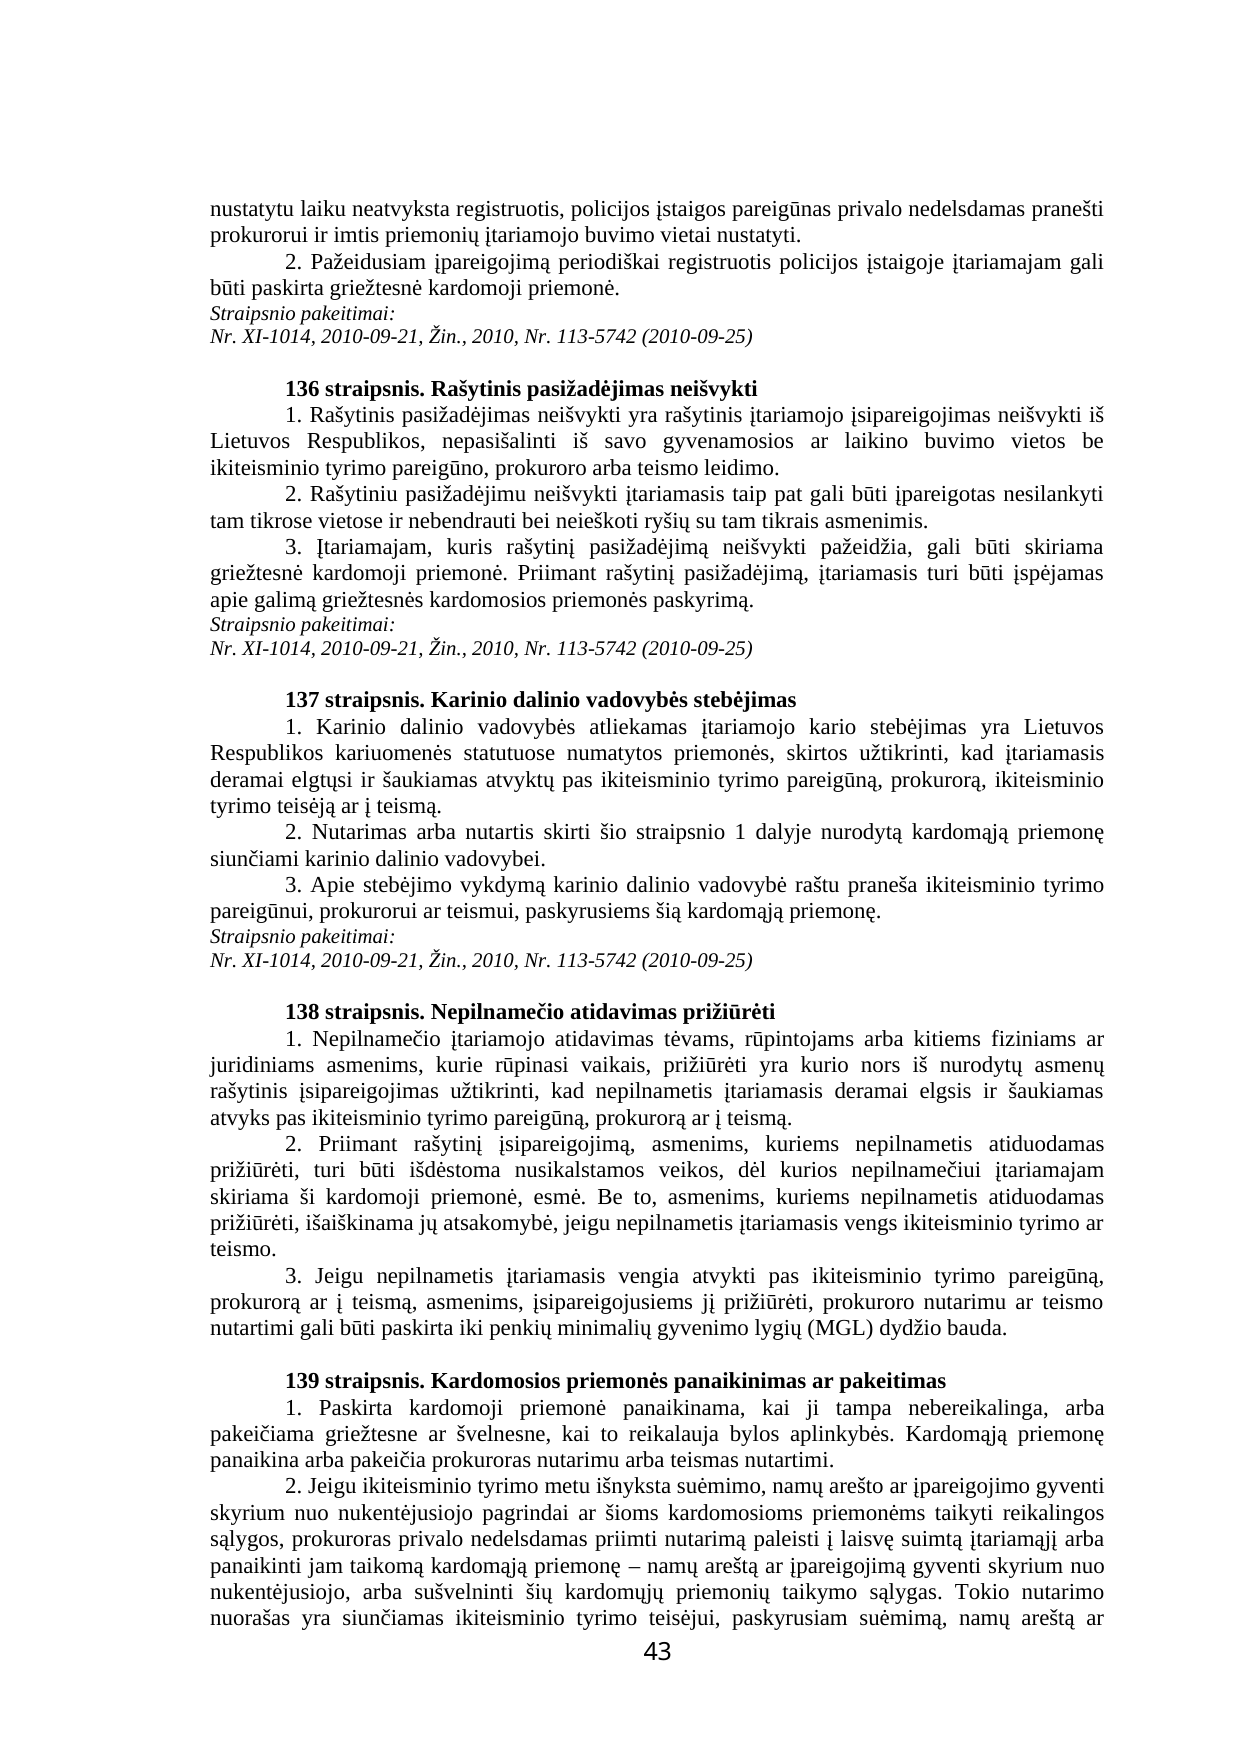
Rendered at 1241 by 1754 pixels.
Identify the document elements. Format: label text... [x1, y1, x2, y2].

text 2. Priimant rašytinį įsipareigojimą, asmenims, kuriems nepilnametis atiduodamas prižiūrėti, turi būti išdėstoma nusikalstamos veikos, dėl kurios nepilnamečiui įtariamajam skiriama ši kardomoji priemonė, esmė. Be to, asmenims, kuriems nepilnametis atiduodamas prižiūrėti, išaiškinama jų atsakomybė, jeigu nepilnametis įtariamasis vengs ikiteisminio tyrimo ar teismo. [210, 1130, 1106, 1262]
text Nr. XI-1014, 2010-09-21, Žin., 2010, Nr. 113-5742 (2010-09-25) [210, 948, 1106, 972]
text 1. Nepilnamečio įtariamojo atidavimas tėvams, rūpintojams arba kitiems fiziniams ar juridiniams asmenims, kurie rūpinasi vaikais, prižiūrėti yra kurio nors iš nurodytų asmenų rašytinis įsipareigojimas užtikrinti, kad nepilnametis įtariamasis deramai elgsis ir šaukiamas atvyks pas ikiteisminio tyrimo pareigūną, prokurorą ar į teismą. [210, 1024, 1106, 1130]
text 2. Jeigu ikiteisminio tyrimo metu išnyksta suėmimo, namų arešto ar įpareigojimo gyventi skyrium nuo nukentėjusiojo pagrindai ar šioms kardomosioms priemonėms taikyti reikalingos sąlygos, prokuroras privalo nedelsdamas priimti nutarimą paleisti į laisvę suimtą įtariamąjį arba panaikinti jam taikomą kardomąją priemonę – namų areštą ar įpareigojimą gyventi skyrium nuo nukentėjusiojo, arba sušvelninti šių kardomųjų priemonių taikymo sąlygas. Tokio nutarimo nuorašas yra siunčiamas ikiteisminio tyrimo teisėjui, paskyrusiam suėmimą, namų areštą ar [210, 1473, 1106, 1631]
text 1. Rašytinis pasižadėjimas neišvykti yra rašytinis įtariamojo įsipareigojimas neišvykti iš Lietuvos Respublikos, nepasišalinti iš savo gyvenamosios ar laikino buvimo vietos be ikiteisminio tyrimo pareigūno, prokuroro arba teismo leidimo. [210, 401, 1106, 480]
text Straipsnio pakeitimai: [210, 924, 1106, 948]
text 2. Pažeidusiam įpareigojimą periodiškai registruotis policijos įstaigoje įtariamajam gali būti paskirta griežtesnė kardomoji priemonė. [210, 248, 1106, 300]
text nustatytu laiku neatvyksta registruotis, policijos įstaigos pareigūnas privalo nedelsdamas pranešti prokurorui ir imtis priemonių įtariamojo buvimo vietai nustatyti. [210, 195, 1106, 248]
text Nr. XI-1014, 2010-09-21, Žin., 2010, Nr. 113-5742 (2010-09-25) [210, 324, 1106, 348]
text 3. Apie stebėjimo vykdymą karinio dalinio vadovybė raštu praneša ikiteisminio tyrimo pareigūnui, prokurorui ar teismui, paskyrusiems šią kardomąją priemonę. [210, 871, 1106, 924]
text 1. Karinio dalinio vadovybės atliekamas įtariamojo kario stebėjimas yra Lietuvos Respublikos kariuomenės statutuose numatytos priemonės, skirtos užtikrinti, kad įtariamasis deramai elgtųsi ir šaukiamas atvyktų pas ikiteisminio tyrimo pareigūną, prokurorą, ikiteisminio tyrimo teisėją ar į teismą. [210, 713, 1106, 818]
text 1. Paskirta kardomoji priemonė panaikinama, kai ji tampa nebereikalinga, arba pakeičiama griežtesne ar švelnesne, kai to reikalauja bylos aplinkybės. Kardomąją priemonę panaikina arba pakeičia prokuroras nutarimu arba teismas nutartimi. [210, 1393, 1106, 1473]
text 137 straipsnis. Karinio dalinio vadovybės stebėjimas [210, 687, 1106, 713]
text 2. Rašytiniu pasižadėjimu neišvykti įtariamasis taip pat gali būti įpareigotas nesilankyti tam tikrose vietose ir nebendrauti bei neieškoti ryšių su tam tikrais asmenimis. [210, 480, 1106, 533]
text Straipsnio pakeitimai: [210, 612, 1106, 636]
text 2. Nutarimas arba nutartis skirti šio straipsnio 1 dalyje nurodytą kardomąją priemonę siunčiami karinio dalinio vadovybei. [210, 818, 1106, 871]
text 139 straipsnis. Kardomosios priemonės panaikinimas ar pakeitimas [210, 1367, 1106, 1393]
text Straipsnio pakeitimai: [210, 300, 1106, 324]
text 3. Įtariamajam, kuris rašytinį pasižadėjimą neišvykti pažeidžia, gali būti skiriama griežtesnė kardomoji priemonė. Priimant rašytinį pasižadėjimą, įtariamasis turi būti įspėjamas apie galimą griežtesnės kardomosios priemonės paskyrimą. [210, 533, 1106, 612]
text Nr. XI-1014, 2010-09-21, Žin., 2010, Nr. 113-5742 (2010-09-25) [210, 636, 1106, 660]
text 136 straipsnis. Rašytinis pasižadėjimas neišvykti [210, 375, 1106, 401]
text 3. Jeigu nepilnametis įtariamasis vengia atvykti pas ikiteisminio tyrimo pareigūną, prokurorą ar į teismą, asmenims, įsipareigojusiems jį prižiūrėti, prokuroro nutarimu ar teismo nutartimi gali būti paskirta iki penkių minimalių gyvenimo lygių (MGL) dydžio bauda. [210, 1262, 1106, 1341]
text 138 straipsnis. Nepilnamečio atidavimas prižiūrėti [210, 998, 1106, 1024]
